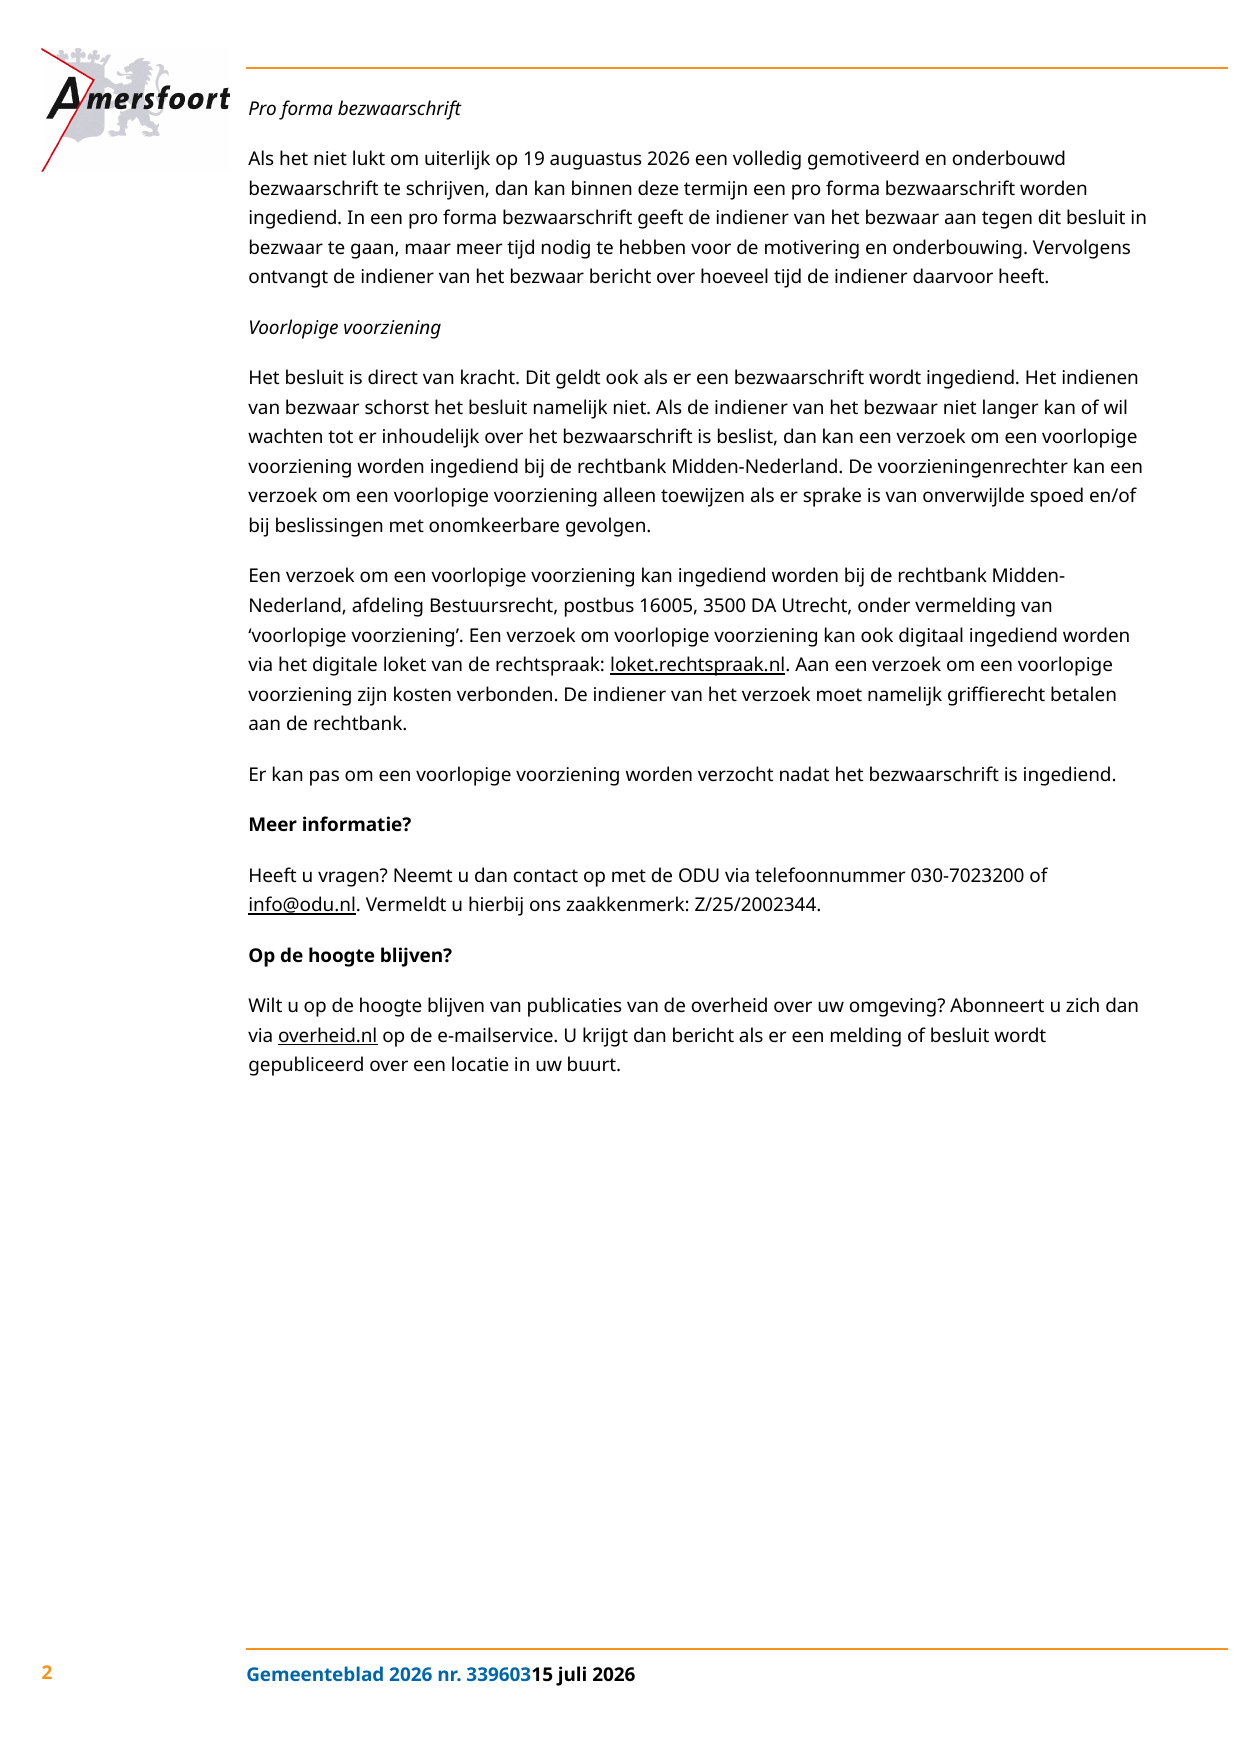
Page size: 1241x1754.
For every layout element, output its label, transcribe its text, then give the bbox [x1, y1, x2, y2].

text Heeft u vragen? Neemt u dan contact op met de ODU via telefoonnummer 030-7023200 of info@odu.nl. Vermeldt u hierbij ons zaakkenmerk: Z/25/2002344. [248, 862, 1152, 917]
picture [41, 47, 231, 172]
text Het besluit is direct van kracht. Dit geldt ook als er een bezwaarschrift wordt ingediend. Het indienen van bezwaar schorst het besluit namelijk niet. Als de indiener van het bezwaar niet langer kan of wil wachten tot er inhoudelijk over het bezwaarschrift is beslist, dan kan een verzoek om een voorlopige voorziening worden ingediend bij de rechtbank Midden-Nederland. De voorzieningenrechter kan een verzoek om een voorlopige voorziening alleen toewijzen als er sprake is van onverwijlde spoed en/of bij beslissingen met onomkeerbare gevolgen. [248, 364, 1152, 538]
text Meer informatie? [248, 811, 1152, 837]
text Voorlopige voorziening [248, 314, 1152, 340]
text Een verzoek om een voorlopige voorziening kan ingediend worden bij de rechtbank Midden-Nederland, afdeling Bestuursrecht, postbus 16005, 3500 DA Utrecht, onder vermelding van ‘voorlopige voorziening’. Een verzoek om voorlopige voorziening kan ook digitaal ingediend worden via het digitale loket van de rechtspraak: loket.rechtspraak.nl. Aan een verzoek om een voorlopige voorziening zijn kosten verbonden. De indiener van het verzoek moet namelijk griffierecht betalen aan de rechtbank. [248, 563, 1152, 736]
text Als het niet lukt om uiterlijk op 19 auguastus 2026 een volledig gemotiveerd en onderbouwd bezwaarschrift te schrijven, dan kan binnen deze termijn een pro forma bezwaarschrift worden ingediend. In een pro forma bezwaarschrift geeft de indiener van het bezwaar aan tegen dit besluit in bezwaar te gaan, maar meer tijd nodig te hebben voor de motivering en onderbouwing. Vervolgens ontvangt de indiener van het bezwaar bericht over hoeveel tijd de indiener daarvoor heeft. [248, 145, 1152, 289]
text Er kan pas om een voorlopige voorziening worden verzocht nadat het bezwaarschrift is ingediend. [248, 761, 1152, 787]
text Op de hoogte blijven? [248, 942, 1152, 968]
text Pro forma bezwaarschrift [248, 95, 1152, 121]
text Wilt u op de hoogte blijven van publicaties van de overheid over uw omgeving? Abonneert u zich dan via overheid.nl op de e-mailservice. U krijgt dan bericht als er een melding of besluit wordt gepubliceerd over een locatie in uw buurt. [248, 992, 1152, 1077]
